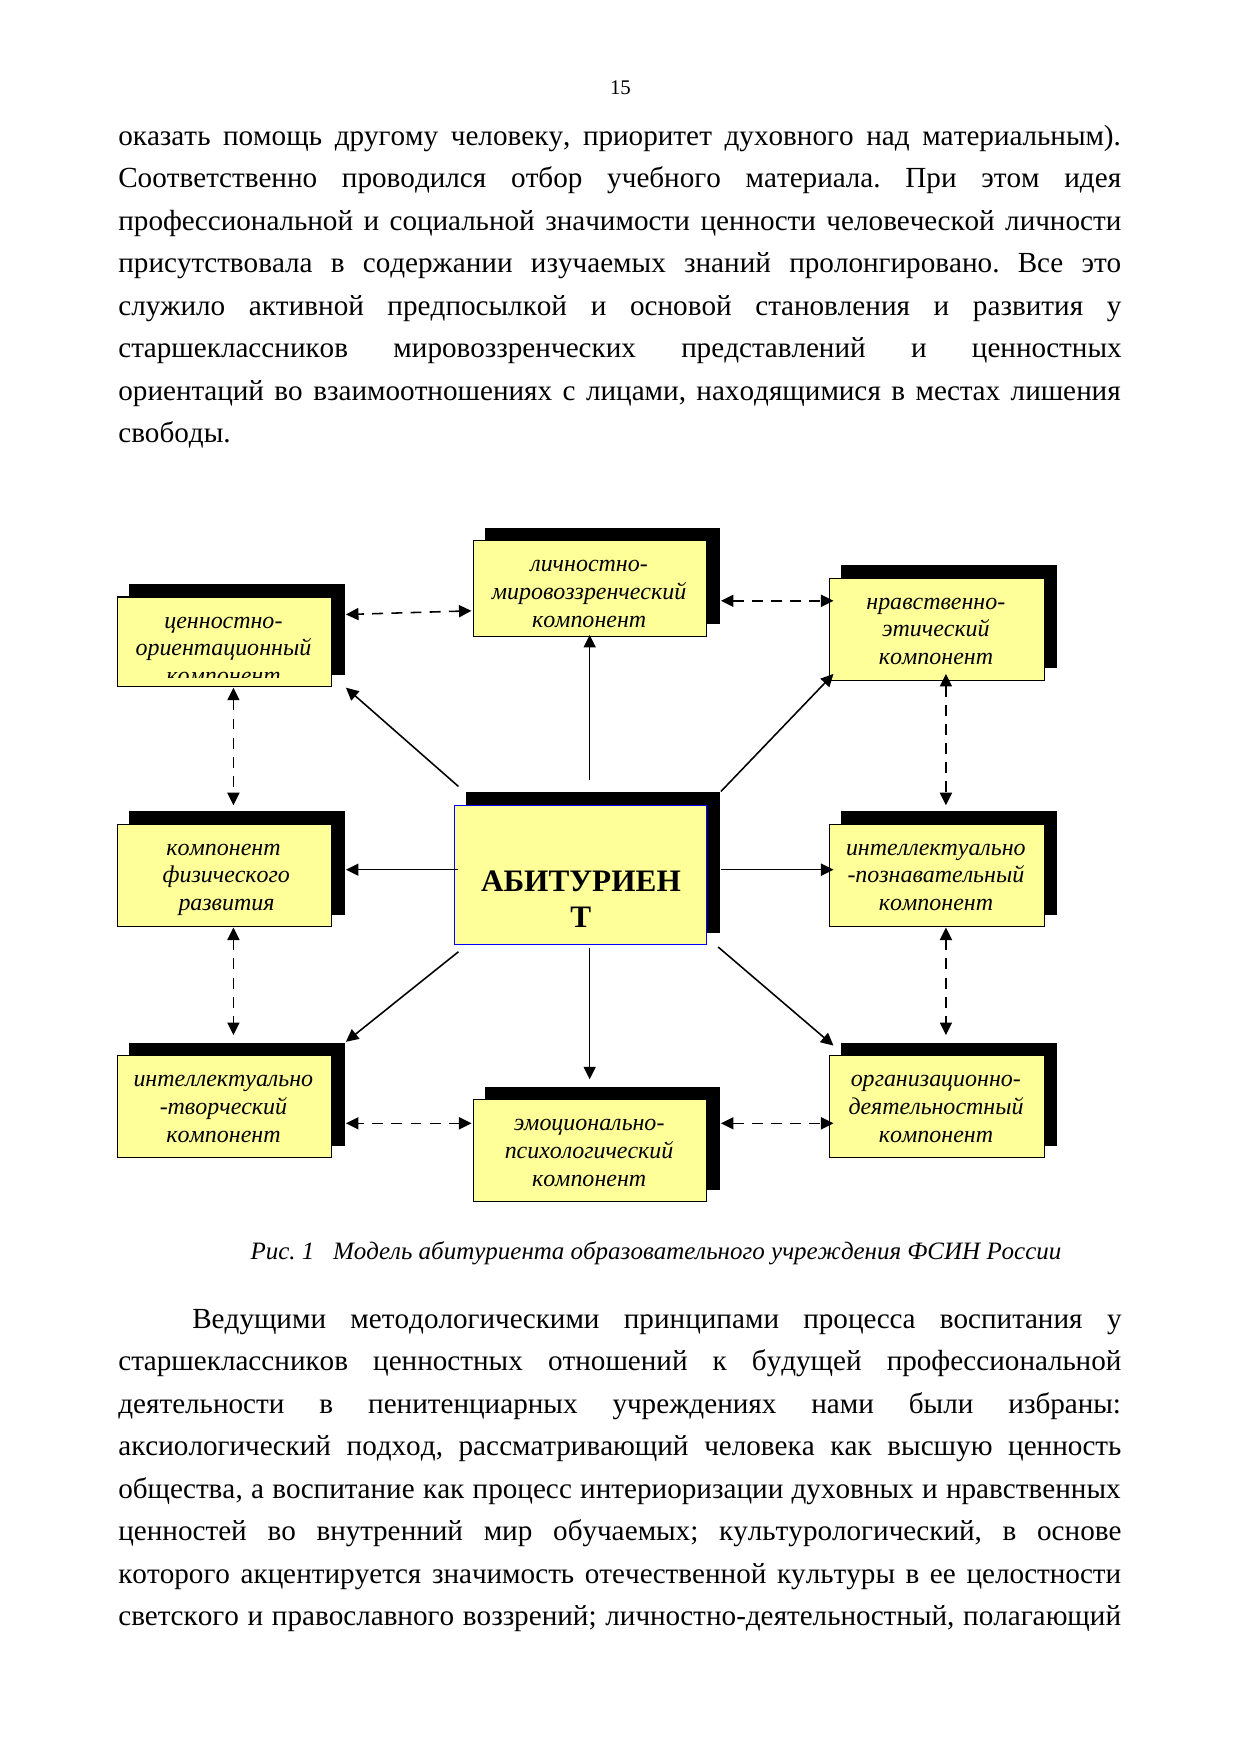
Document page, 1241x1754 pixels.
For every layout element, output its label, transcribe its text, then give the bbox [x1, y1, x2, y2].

text компонент [133, 661, 316, 678]
text эмоционально-психологический компонент [489, 1108, 691, 1191]
text оказать помощь другому человеку, приоритет духовного над материальным). Соответственно проводился отбор учебного материала. При этом идея профессиональной и социальной значимости ценности человеческой личности присутствовала в содержании изучаемых знаний пролонгировано. Все это служило активной предпосылкой и основой становления и развития у старшеклассников мировоззренческих представлений и ценностных ориентаций во взаимоотношениях с лицами, находящимися в местах лишения свободы. [118, 118, 1122, 449]
text компонент [846, 888, 1028, 916]
text развития [133, 888, 316, 916]
text интеллектуально-творческий компонент [133, 1064, 316, 1147]
text физического [133, 861, 316, 888]
text интеллектуально-познавательный [846, 833, 1028, 888]
text организационно-деятельностный компонент [846, 1064, 1028, 1147]
text компонент [133, 833, 316, 861]
subtitle Рис. 1 Модель абитуриента образовательного учреждения ФСИН России [118, 1236, 1122, 1265]
text АБИТУРИЕНТ [471, 862, 691, 934]
text ценностно-ориентационный [133, 606, 316, 661]
text компонент [846, 642, 1028, 669]
text нравственно-этический [846, 587, 1028, 642]
text Ведущими методологическими принципами процесса воспитания у старшеклассников ценностных отношений к будущей профессиональной деятельности в пенитенциарных учреждениях нами были избраны: аксиологический подход, рассматривающий человека как высшую ценность общества, а воспитание как процесс интериоризации духовных и нравственных ценностей во внутренний мир обучаемых; культурологический, в основе которого акцентируется значимость отечественной культуры в ее целостности светского и православного воззрений; личностно-деятельностный, полагающий [118, 1301, 1122, 1632]
text личностно-мировоззренческий компонент [489, 549, 691, 627]
